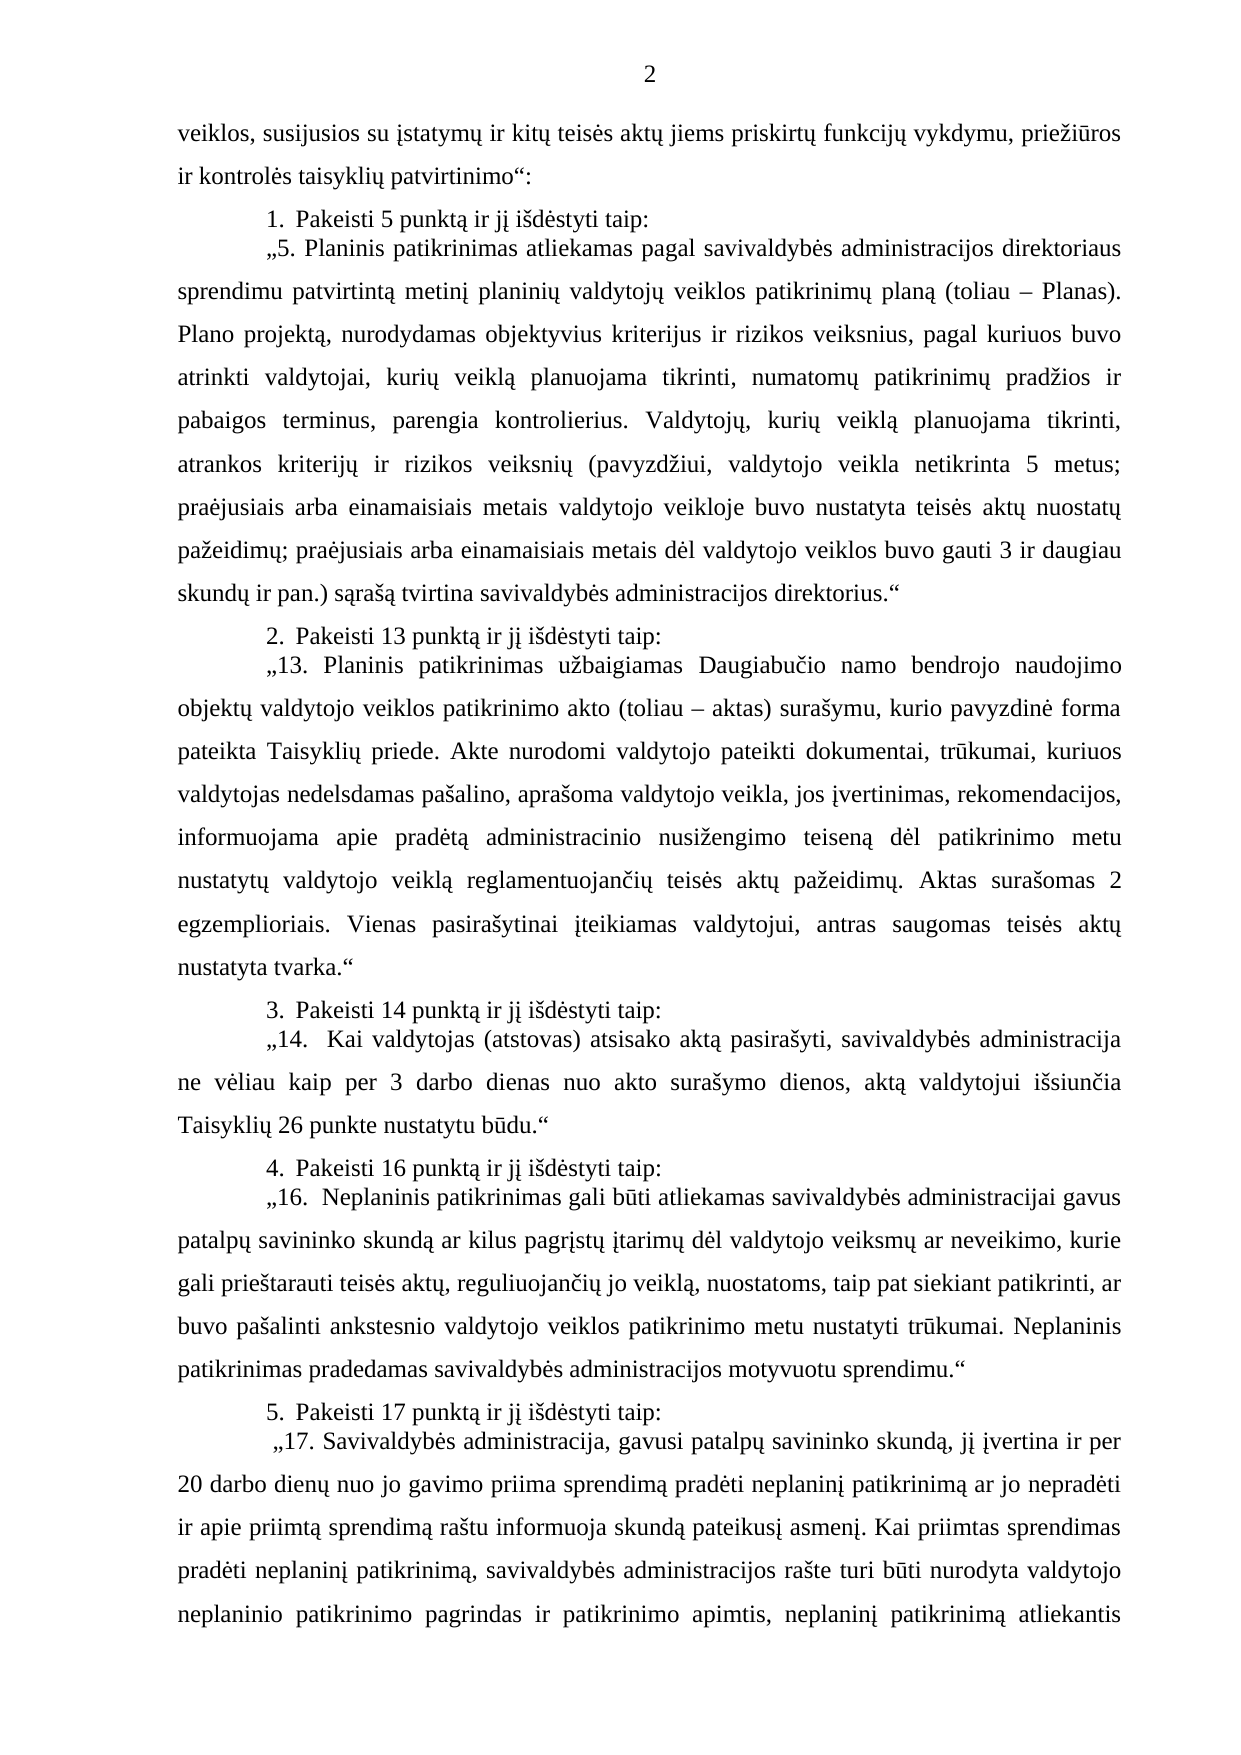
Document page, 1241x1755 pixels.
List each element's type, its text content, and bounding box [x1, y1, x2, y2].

text 1. Pakeisti 5 punktą ir jį išdėstyti taip: [177, 204, 1122, 233]
text veiklos, susijusios su įstatymų ir kitų teisės aktų jiems priskirtų funkcijų vykdymu, priežiūros ir kontrolės taisyklių patvirtinimo“: [177, 118, 1122, 190]
text 4. Pakeisti 16 punktą ir jį išdėstyti taip: [177, 1153, 1122, 1182]
text „5. Planinis patikrinimas atliekamas pagal savivaldybės administracijos direktoriaus sprendimu patvirtintą metinį planinių valdytojų veiklos patikrinimų planą (toliau – Planas). Plano projektą, nurodydamas objektyvius kriterijus ir rizikos veiksnius, pagal kuriuos buvo atrinkti valdytojai, kurių veiklą planuojama tikrinti, numatomų patikrinimų pradžios ir pabaigos terminus, parengia kontrolierius. Valdytojų, kurių veiklą planuojama tikrinti, atrankos kriterijų ir rizikos veiksnių (pavyzdžiui, valdytojo veikla netikrinta 5 metus; praėjusiais arba einamaisiais metais valdytojo veikloje buvo nustatyta teisės aktų nuostatų pažeidimų; praėjusiais arba einamaisiais metais dėl valdytojo veiklos buvo gauti 3 ir daugiau skundų ir pan.) sąrašą tvirtina savivaldybės administracijos direktorius.“ [177, 233, 1122, 607]
text „16. Neplaninis patikrinimas gali būti atliekamas savivaldybės administracijai gavus patalpų savininko skundą ar kilus pagrįstų įtarimų dėl valdytojo veiksmų ar neveikimo, kurie gali prieštarauti teisės aktų, reguliuojančių jo veiklą, nuostatoms, taip pat siekiant patikrinti, ar buvo pašalinti ankstesnio valdytojo veiklos patikrinimo metu nustatyti trūkumai. Neplaninis patikrinimas pradedamas savivaldybės administracijos motyvuotu sprendimu.“ [177, 1182, 1122, 1383]
text 5. Pakeisti 17 punktą ir jį išdėstyti taip: [177, 1397, 1122, 1426]
text „13. Planinis patikrinimas užbaigiamas Daugiabučio namo bendrojo naudojimo objektų valdytojo veiklos patikrinimo akto (toliau – aktas) surašymu, kurio pavyzdinė forma pateikta Taisyklių priede. Akte nurodomi valdytojo pateikti dokumentai, trūkumai, kuriuos valdytojas nedelsdamas pašalino, aprašoma valdytojo veikla, jos įvertinimas, rekomendacijos, informuojama apie pradėtą administracinio nusižengimo teiseną dėl patikrinimo metu nustatytų valdytojo veiklą reglamentuojančių teisės aktų pažeidimų. Aktas surašomas 2 egzemplioriais. Vienas pasirašytinai įteikiamas valdytojui, antras saugomas teisės aktų nustatyta tvarka.“ [177, 650, 1122, 981]
text 2. Pakeisti 13 punktą ir jį išdėstyti taip: [177, 621, 1122, 650]
text 3. Pakeisti 14 punktą ir jį išdėstyti taip: [177, 995, 1122, 1024]
text „17. Savivaldybės administracija, gavusi patalpų savininko skundą, jį įvertina ir per 20 darbo dienų nuo jo gavimo priima sprendimą pradėti neplaninį patikrinimą ar jo nepradėti ir apie priimtą sprendimą raštu informuoja skundą pateikusį asmenį. Kai priimtas sprendimas pradėti neplaninį patikrinimą, savivaldybės administracijos rašte turi būti nurodyta valdytojo neplaninio patikrinimo pagrindas ir patikrinimo apimtis, neplaninį patikrinimą atliekantis [177, 1426, 1122, 1627]
text „14. Kai valdytojas (atstovas) atsisako aktą pasirašyti, savivaldybės administracija ne vėliau kaip per 3 darbo dienas nuo akto surašymo dienos, aktą valdytojui išsiunčia Taisyklių 26 punkte nustatytu būdu.“ [177, 1024, 1122, 1139]
